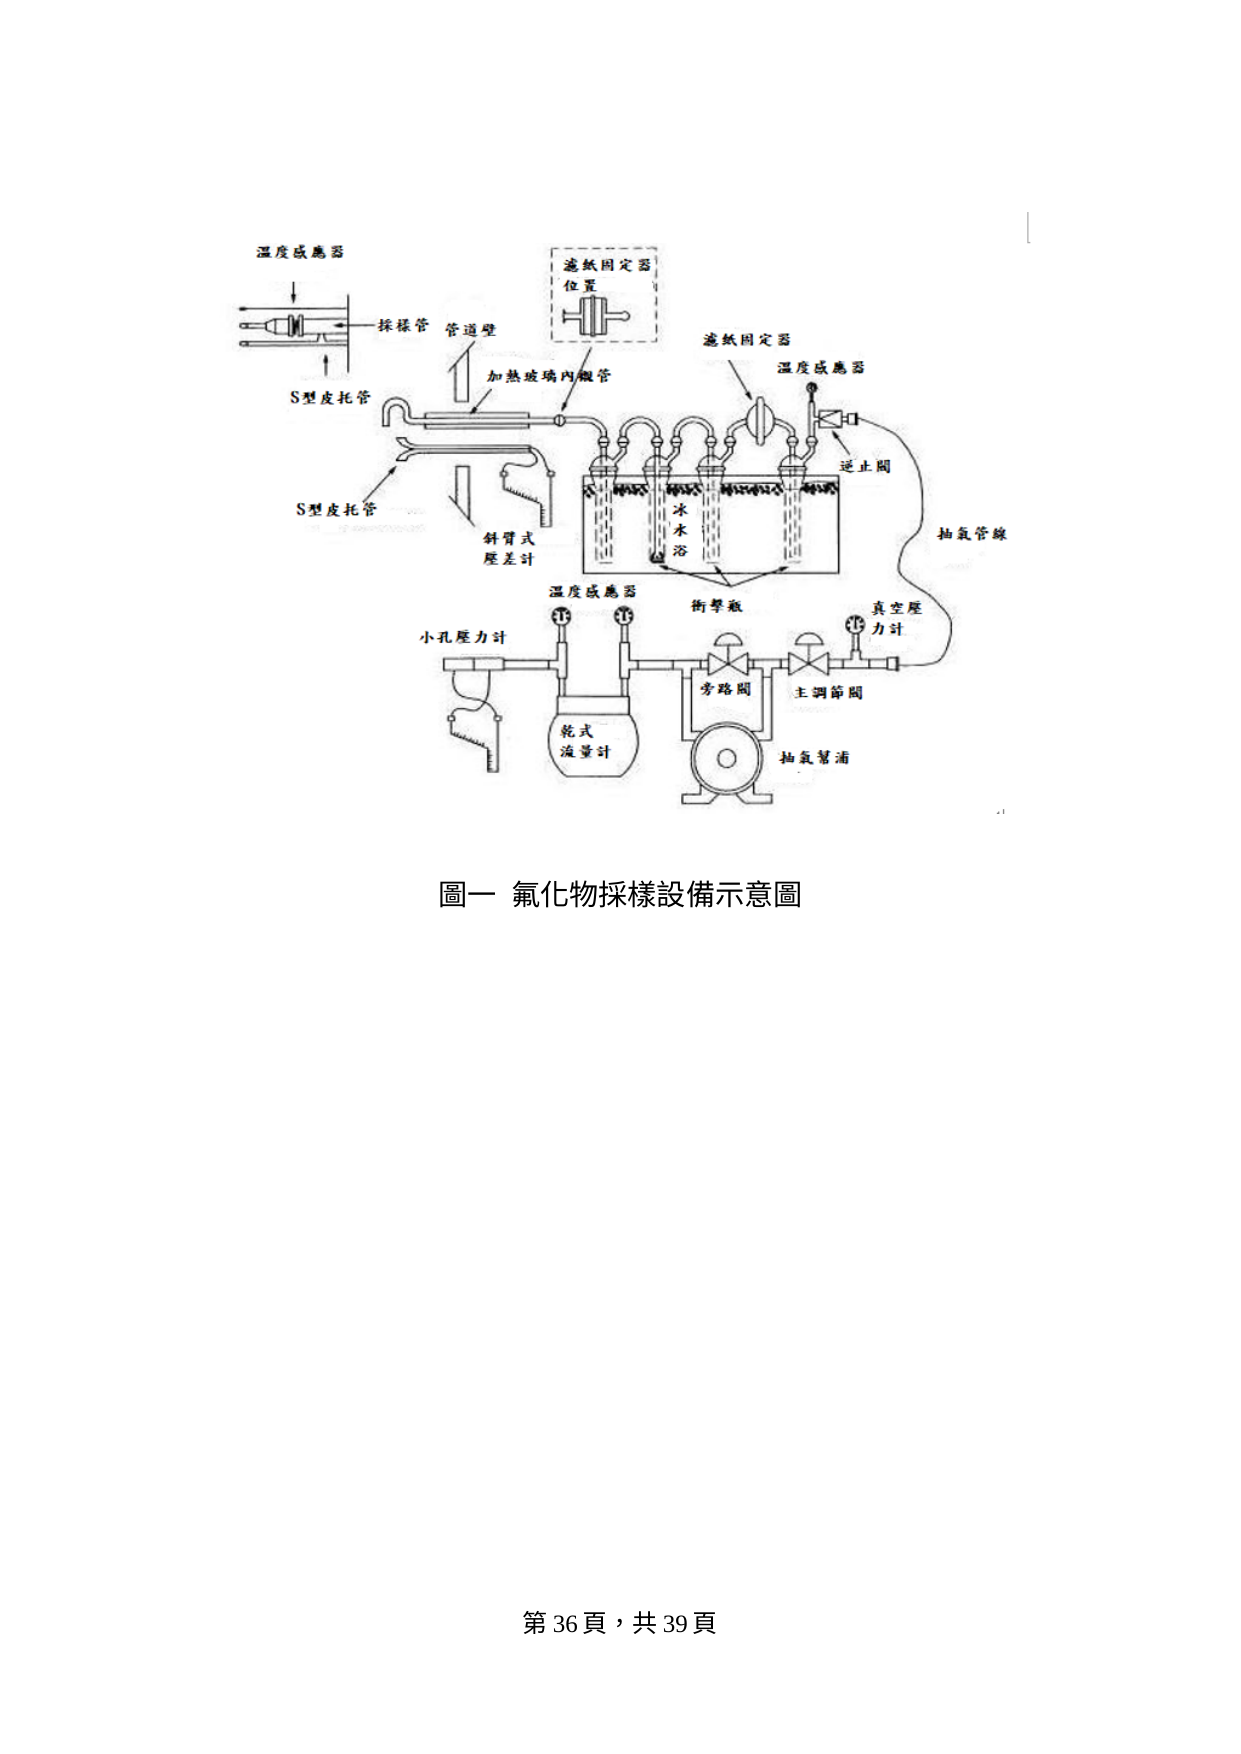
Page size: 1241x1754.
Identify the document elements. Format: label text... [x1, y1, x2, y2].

text 圖一 氟化物採樣設備示意圖 [187, 871, 1053, 913]
picture [209, 212, 1031, 814]
